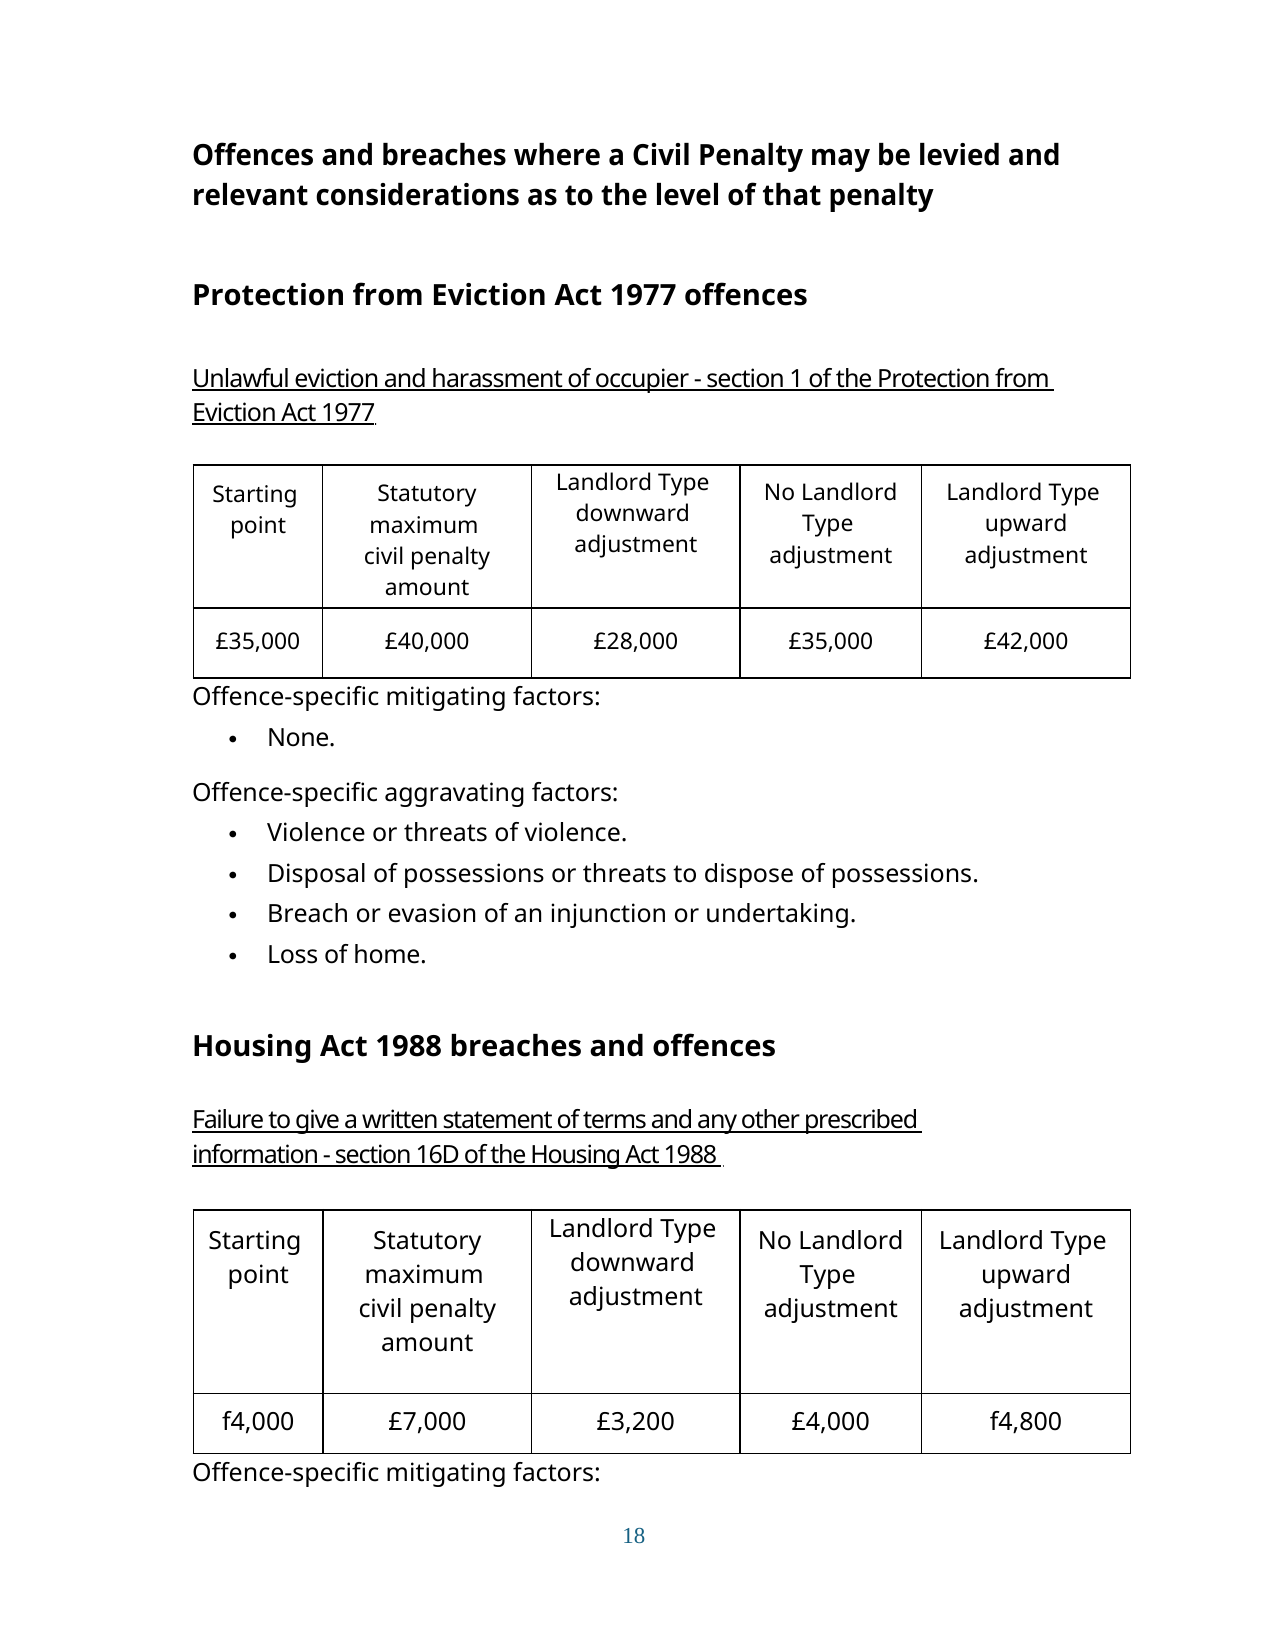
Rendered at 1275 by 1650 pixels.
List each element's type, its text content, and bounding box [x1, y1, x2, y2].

table_cell f4,000 [194, 1394, 322, 1453]
table_cell £35,000 [741, 609, 921, 677]
list None. [229, 719, 1075, 753]
table_header Landlord Type upward adjustment [922, 466, 1130, 607]
list Disposal of possessions or threats to dispose of possessions. [229, 855, 1075, 889]
table_cell £3,200 [532, 1394, 739, 1453]
table_header No Landlord Type adjustment [741, 466, 921, 607]
table_header Starting point [194, 1211, 322, 1393]
text Offence-specific mitigating factors: [192, 678, 1075, 713]
table_header Statutory maximum civil penalty amount [324, 1211, 531, 1393]
table_cell £4,000 [741, 1394, 921, 1453]
table_header Statutory maximum civil penalty amount [323, 466, 531, 607]
list Loss of home. [229, 936, 1075, 971]
text Unlawful eviction and harassment of occupier - section 1 of the Protection from Eviction Act 1977 [192, 361, 1075, 429]
table_cell f4,800 [922, 1394, 1130, 1453]
text Offence-specific aggravating factors: [192, 774, 1075, 808]
subtitle Housing Act 1988 breaches and offences [192, 1025, 1075, 1065]
list Violence or threats of violence. [229, 814, 1075, 849]
table_header No Landlord Type adjustment [741, 1211, 921, 1393]
table_cell £42,000 [922, 609, 1130, 677]
table_header Landlord Type upward adjustment [922, 1211, 1130, 1393]
text Failure to give a written statement of terms and any other prescribed information - section 16D of the Housing Act 1988 [192, 1102, 1015, 1170]
table_cell £28,000 [532, 609, 739, 677]
table_cell £7,000 [324, 1394, 531, 1453]
table_cell £35,000 [194, 609, 322, 677]
table_header Landlord Type downward adjustment [532, 1211, 739, 1393]
table_header Starting point [194, 466, 322, 607]
table_cell £40,000 [323, 609, 531, 677]
subtitle Protection from Eviction Act 1977 offences [192, 274, 1075, 314]
list Breach or evasion of an injunction or undertaking. [229, 896, 1075, 930]
text Offence-specific mitigating factors: [192, 1454, 1075, 1488]
table_header Landlord Type downward adjustment [532, 466, 739, 607]
subtitle Offences and breaches where a Civil Penalty may be levied and relevant considerations as to the level of that penalty [192, 134, 1075, 213]
